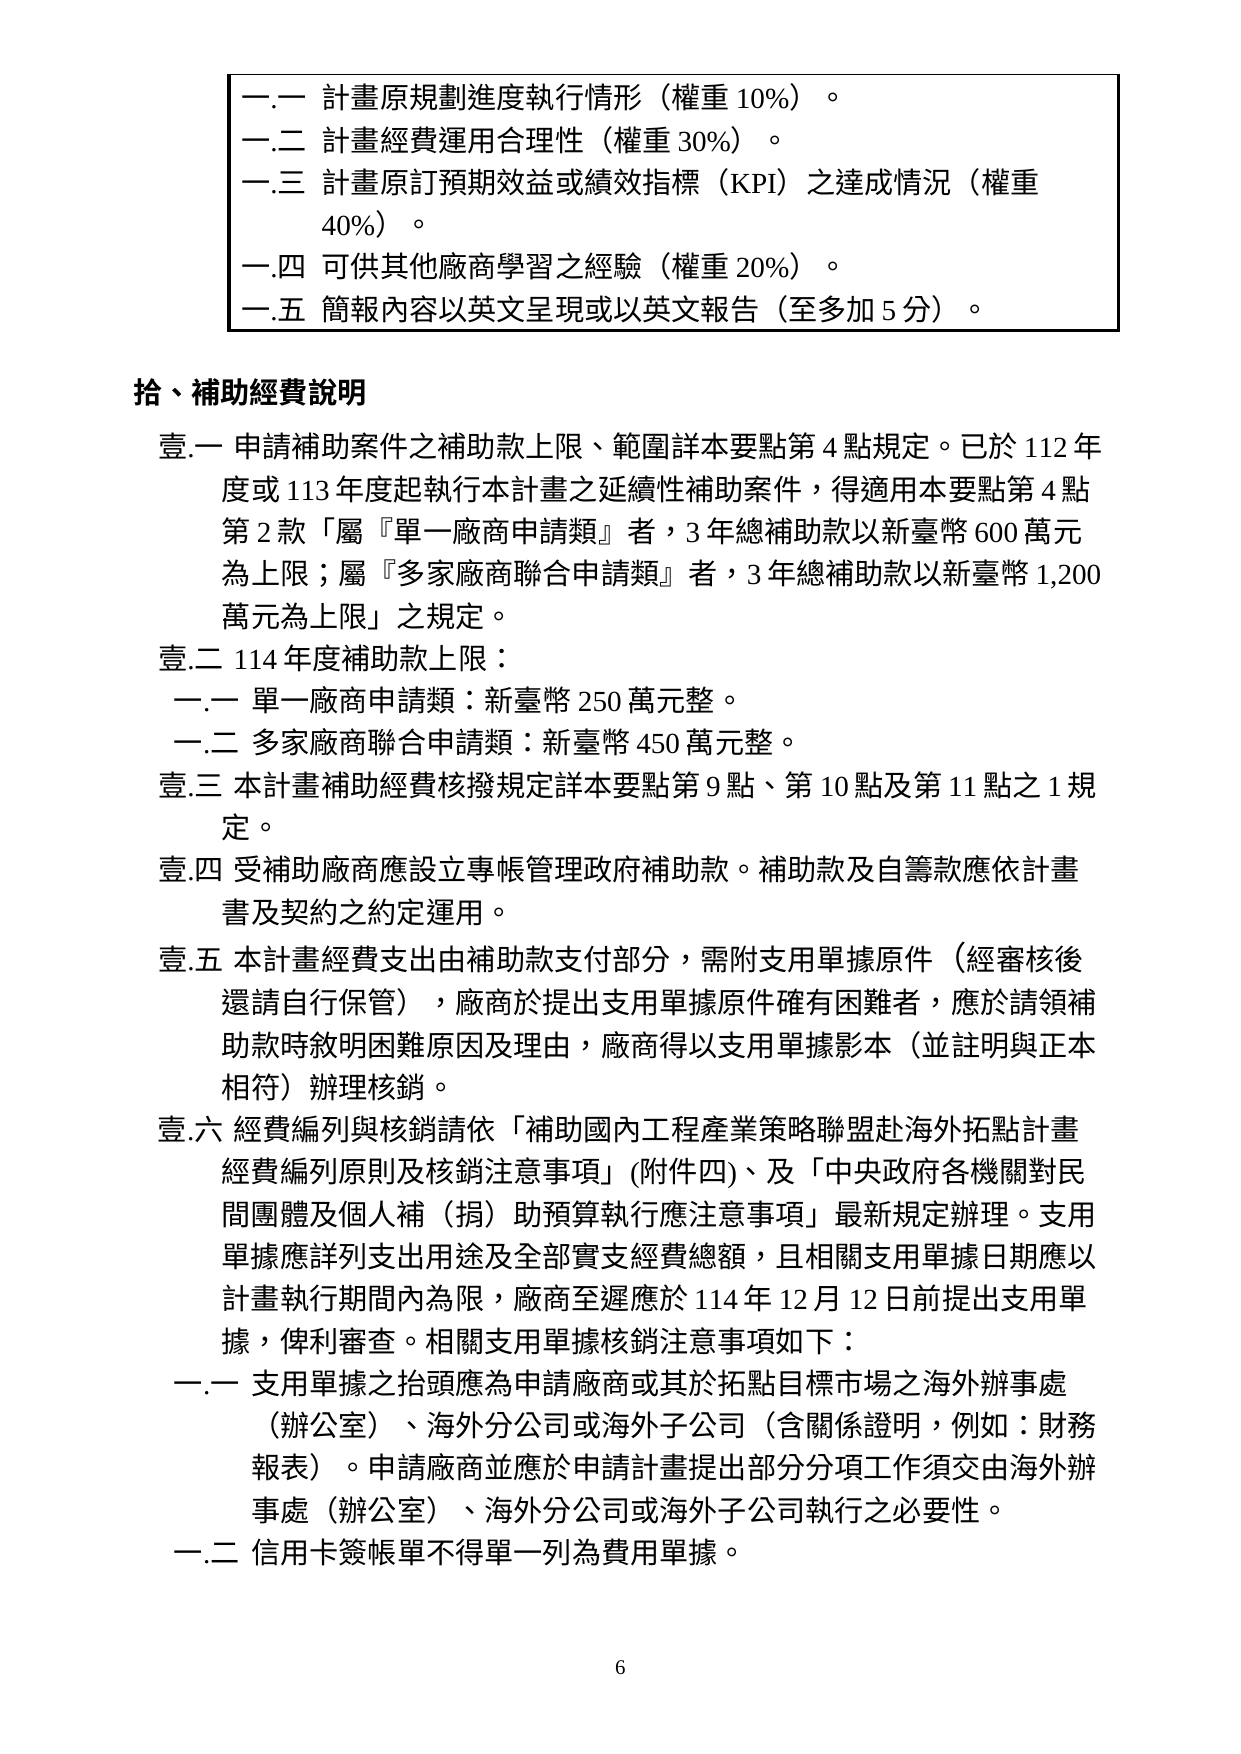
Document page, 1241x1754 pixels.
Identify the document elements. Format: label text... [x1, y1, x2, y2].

list 支用單據之抬頭應為申請廠商或其於拓點目標市場之海外辦事處（辦公室）、海外分公司或海外子公司（含關係證明，例如：財務報表）。申請廠商並應於申請計畫提出部分分項工作須交由海外辦事處（辦公室）、海外分公司或海外子公司執行之必要性。 [239, 1360, 1107, 1529]
list 單一廠商申請類：新臺幣250萬元整。 [239, 678, 1107, 720]
table_cell 計畫原規劃進度執行情形（權重10%）。 計畫經費運用合理性（權重30%）。 計畫原訂預期效益或績效指標（KPI）之達成情況（權重40%）。 可供其他廠商學習之經驗（權重20%）。 簡報內容以英文呈現或以英文報告（至多加5分）。 [231, 75, 1117, 329]
list 受補助廠商應設立專帳管理政府補助款。補助款及自籌款應依計畫書及契約之約定運用。 [158, 847, 1107, 932]
subtitle 拾、補助經費說明 [133, 369, 1107, 412]
list 114年度補助款上限： [158, 636, 1107, 678]
list 申請補助案件之補助款上限、範圍詳本要點第4點規定。已於112年度或113年度起執行本計畫之延續性補助案件，得適用本要點第4點第2款「屬『單一廠商申請類』者，3年總補助款以新臺幣600萬元為上限；屬『多家廠商聯合申請類』者，3年總補助款以新臺幣1,200萬元為上限」之規定。 [158, 424, 1107, 636]
list 信用卡簽帳單不得單一列為費用單據。 [239, 1529, 1107, 1572]
list 本計畫補助經費核撥規定詳本要點第9點、第10點及第11點之1規定。 [158, 762, 1107, 847]
list 本計畫經費支出由補助款支付部分，需附支用單據原件（經審核後還請自行保管），廠商於提出支用單據原件確有困難者，應於請領補助款時敘明困難原因及理由，廠商得以支用單據影本（並註明與正本相符）辦理核銷。 [158, 932, 1107, 1107]
list 經費編列與核銷請依「補助國內工程產業策略聯盟赴海外拓點計畫經費編列原則及核銷注意事項」(附件四)、及「中央政府各機關對民間團體及個人補（捐）助預算執行應注意事項」最新規定辦理。支用單據應詳列支出用途及全部實支經費總額，且相關支用單據日期應以計畫執行期間內為限，廠商至遲應於114年12月12日前提出支用單據，俾利審查。相關支用單據核銷注意事項如下： [158, 1107, 1107, 1360]
list 多家廠商聯合申請類：新臺幣450萬元整。 [239, 720, 1107, 762]
